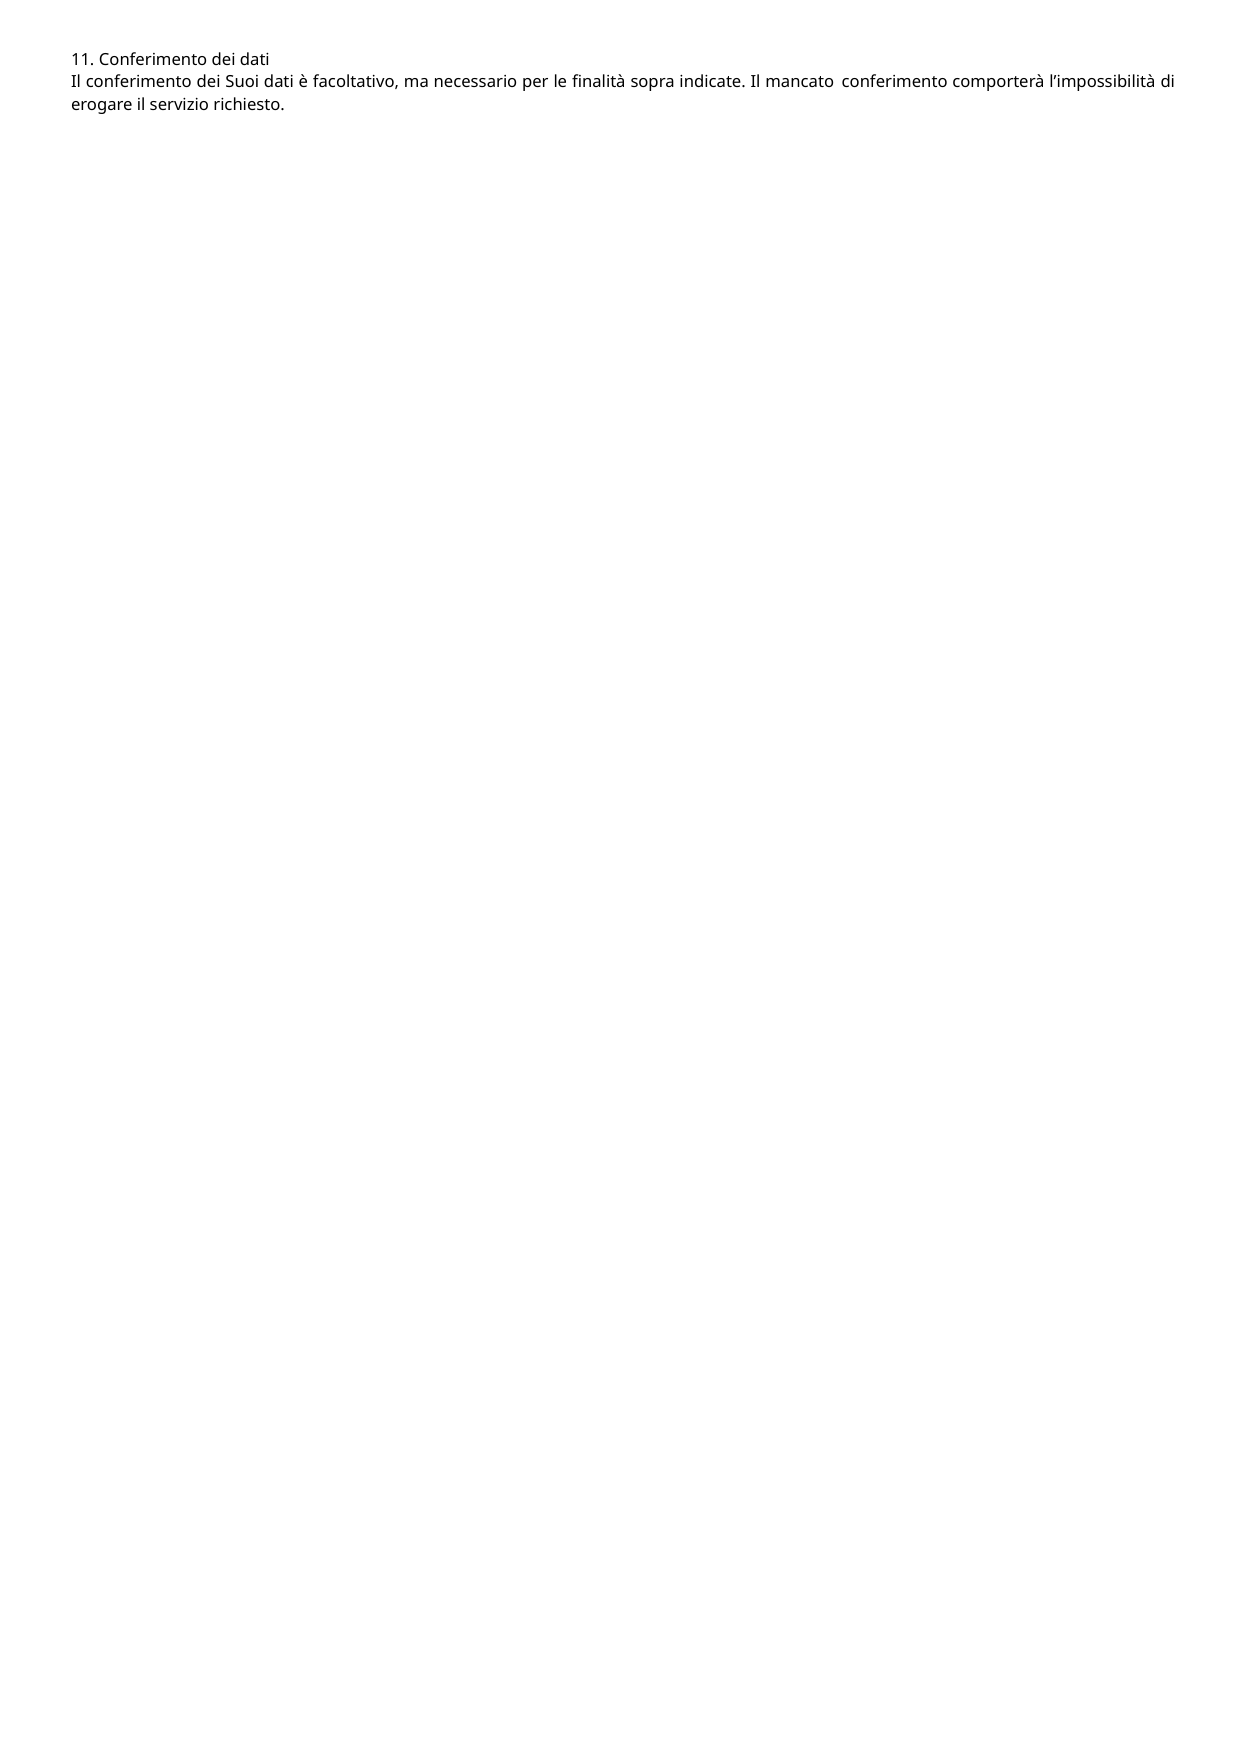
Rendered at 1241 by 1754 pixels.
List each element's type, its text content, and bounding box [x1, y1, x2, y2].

text 11. Conferimento dei dati [71, 47, 1175, 70]
text Il conferimento dei Suoi dati è facoltativo, ma necessario per le finalità sopra indicate. Il mancato conferimento comporterà l’impossibilità di erogare il servizio richiesto. [71, 70, 1175, 115]
